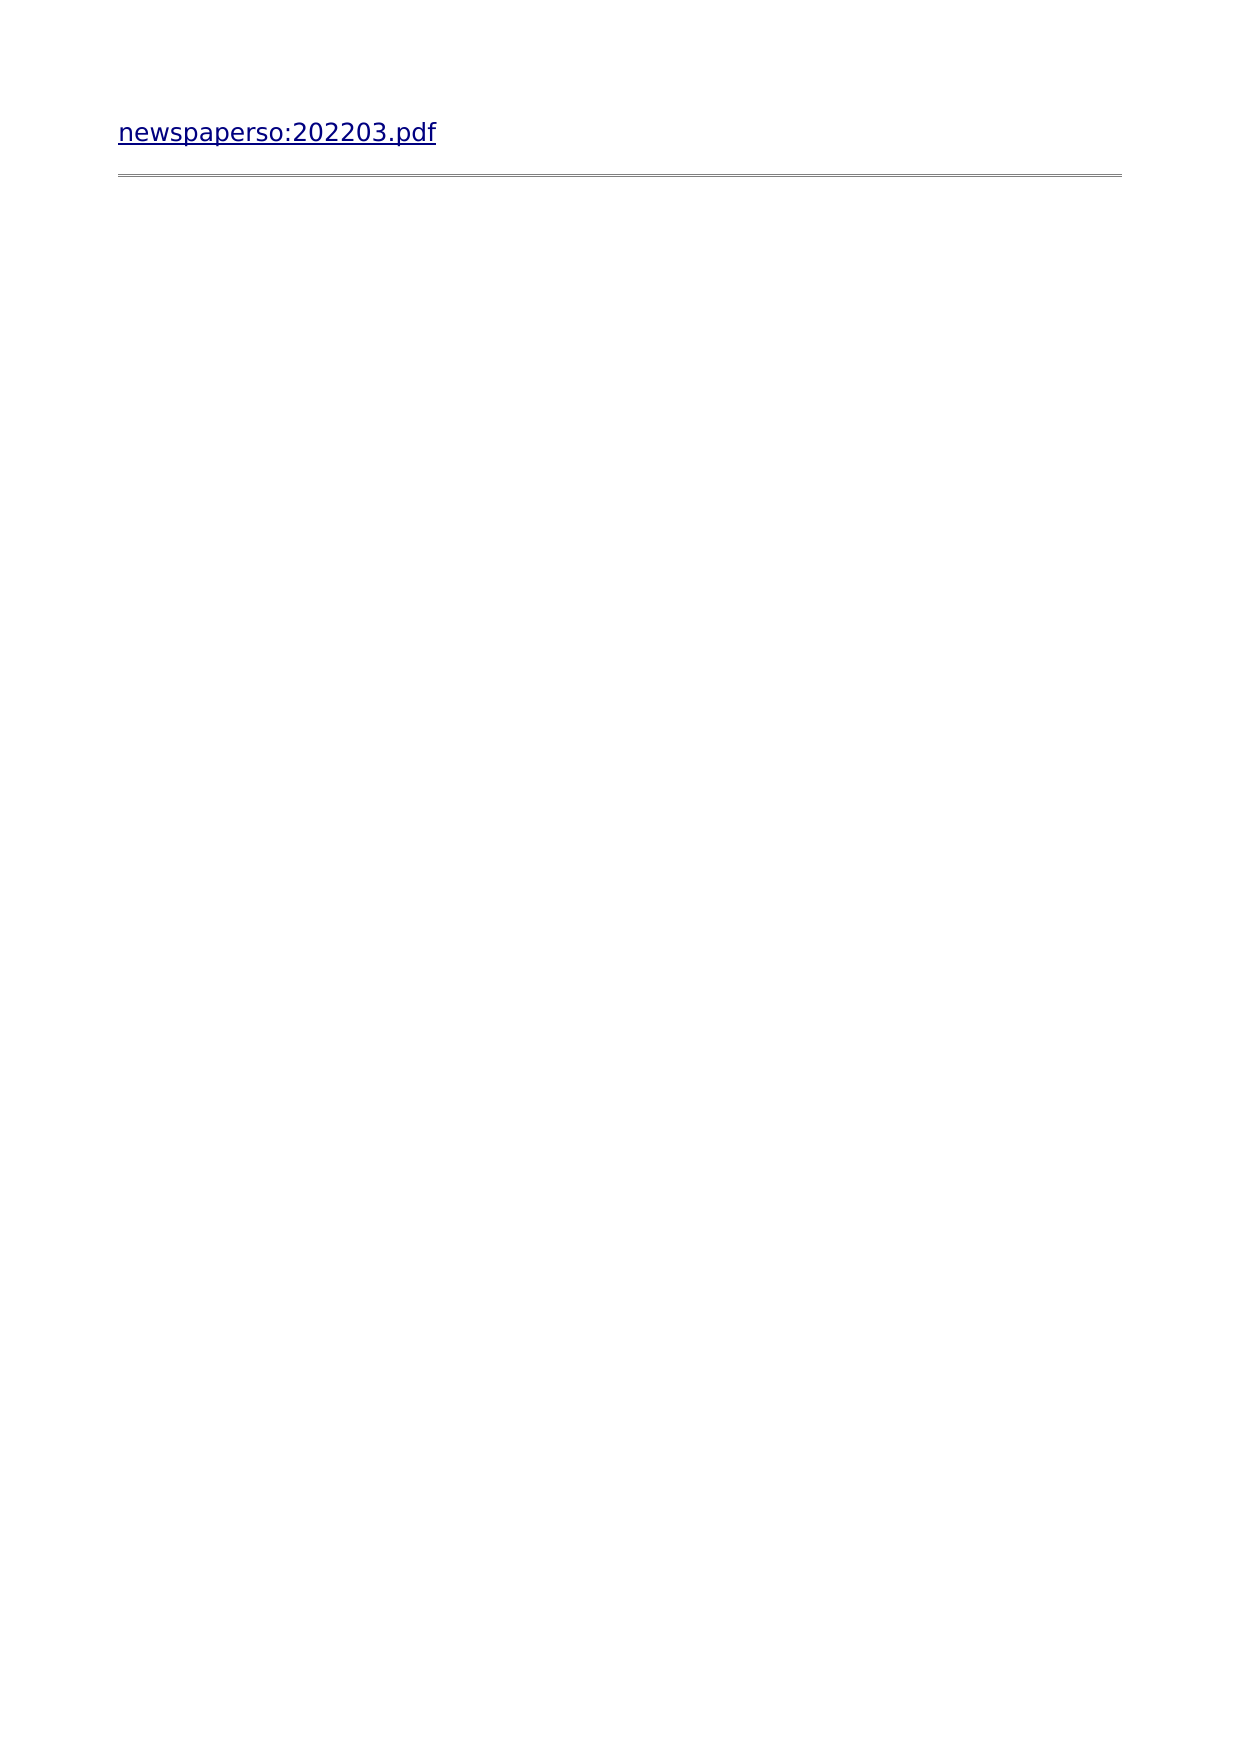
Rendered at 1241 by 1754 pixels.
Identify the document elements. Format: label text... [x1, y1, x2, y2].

text newspaperso:202203.pdf [118, 118, 1122, 147]
